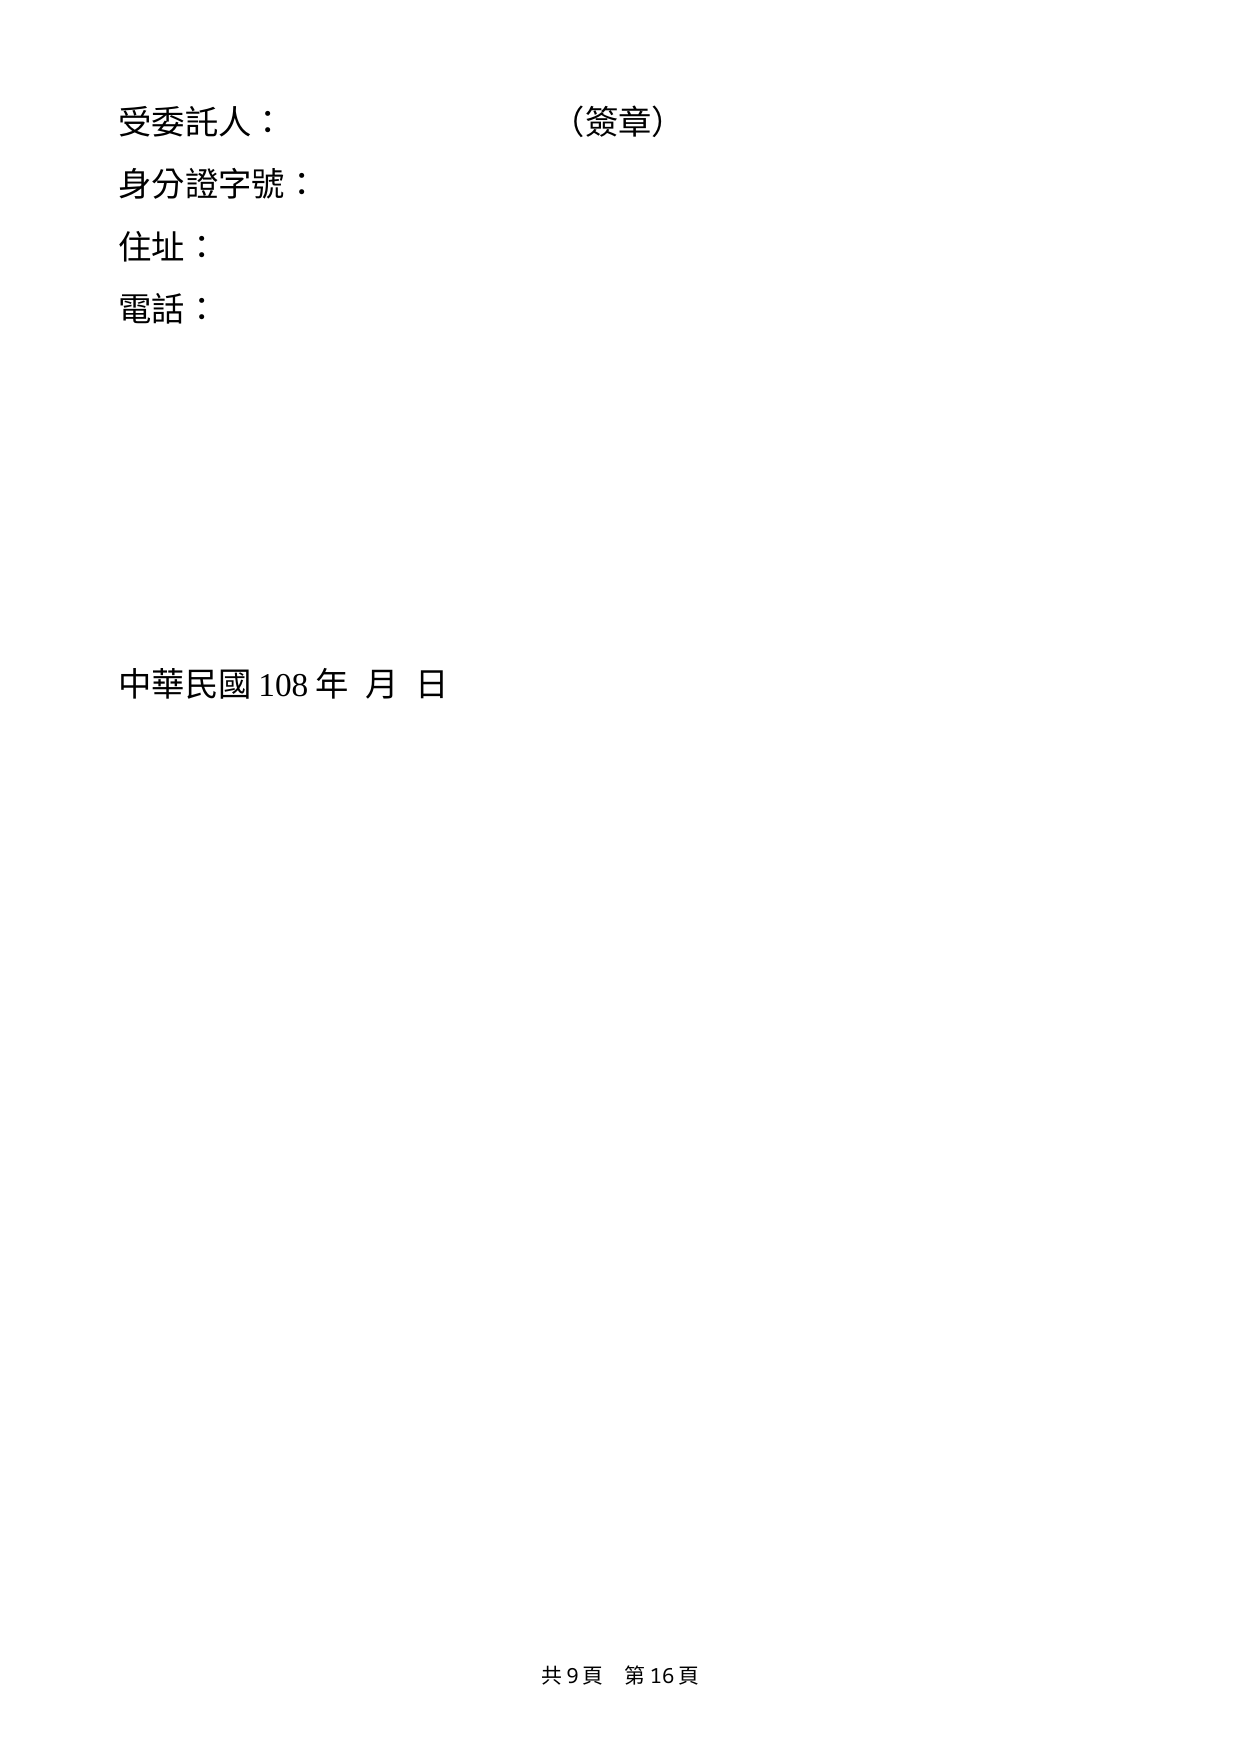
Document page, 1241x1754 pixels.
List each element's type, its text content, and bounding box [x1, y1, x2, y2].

text 住址： [118, 203, 1122, 266]
text 受委託人： （簽章） [118, 78, 1122, 141]
text 身分證字號： [118, 141, 1122, 203]
text 中華民國108年 月 日 [118, 641, 1122, 703]
text 電話： [118, 266, 1122, 328]
